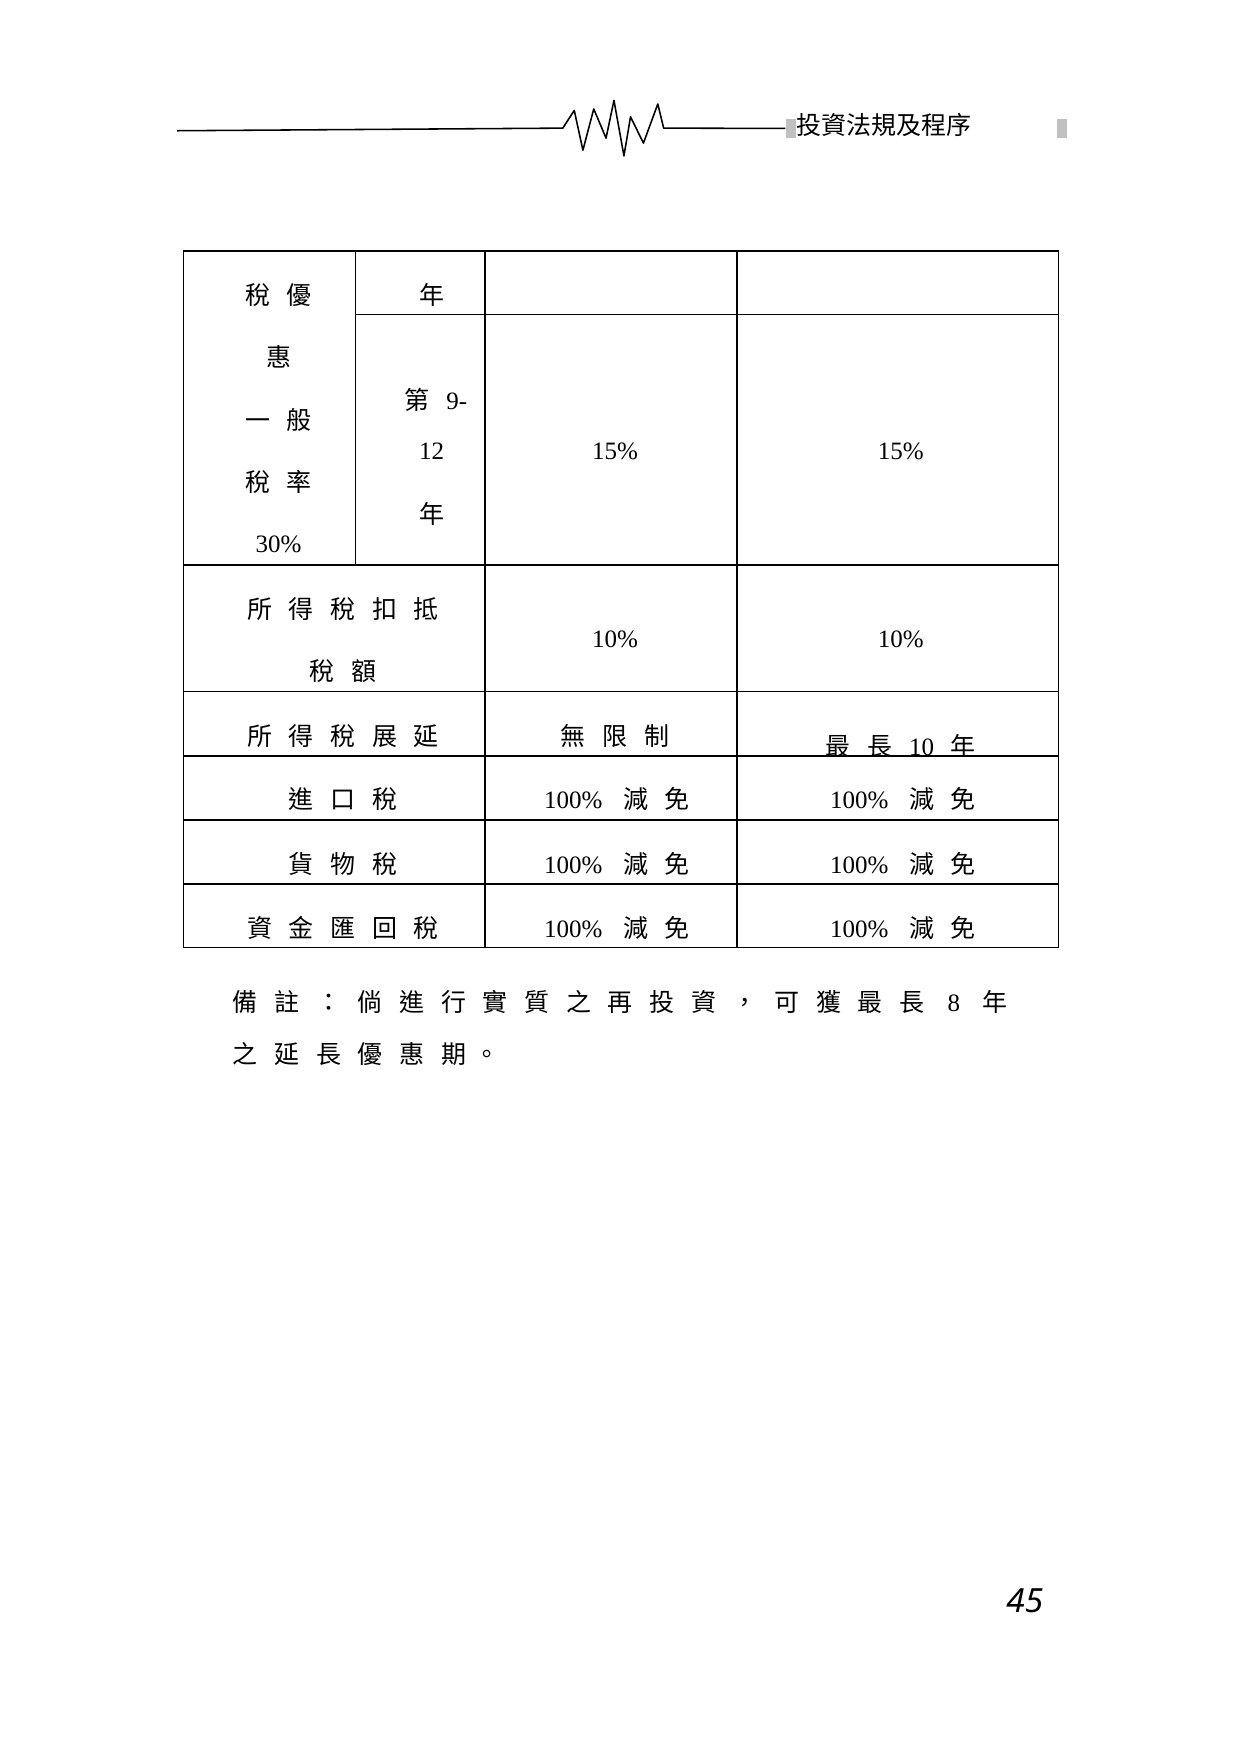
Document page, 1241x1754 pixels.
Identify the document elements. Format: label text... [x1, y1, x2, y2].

table_cell 10% [738, 566, 1058, 691]
table_cell 100%減免 [738, 885, 1058, 947]
table_cell 100%減免 [738, 821, 1058, 883]
table_cell 最長10年 [738, 692, 1058, 755]
table_cell 100%減免 [486, 757, 736, 819]
text 備註：倘進行實質之再投資，可獲最長8年之延長優惠期。 [195, 948, 1045, 1073]
table_cell 進口稅 [184, 757, 484, 819]
table_cell 資金匯回稅 [184, 885, 484, 947]
table_cell 無限制 [486, 692, 736, 755]
table_cell 所得稅展延 [184, 692, 484, 755]
table_cell [738, 252, 1058, 314]
table_cell 年 [356, 252, 484, 314]
table_cell [486, 252, 736, 314]
table_cell 100%減免 [486, 821, 736, 883]
table_cell 15% [486, 315, 736, 564]
table_cell 10% [486, 566, 736, 691]
table_cell 稅優惠 一般稅率30% [184, 252, 355, 564]
table_cell 15% [738, 315, 1058, 564]
table_cell 所得稅扣抵稅額 [184, 566, 484, 691]
table_cell 第9-12年 [356, 315, 484, 564]
table_cell 100%減免 [738, 757, 1058, 819]
table_cell 貨物稅 [184, 821, 484, 883]
table_cell 100%減免 [486, 885, 736, 947]
